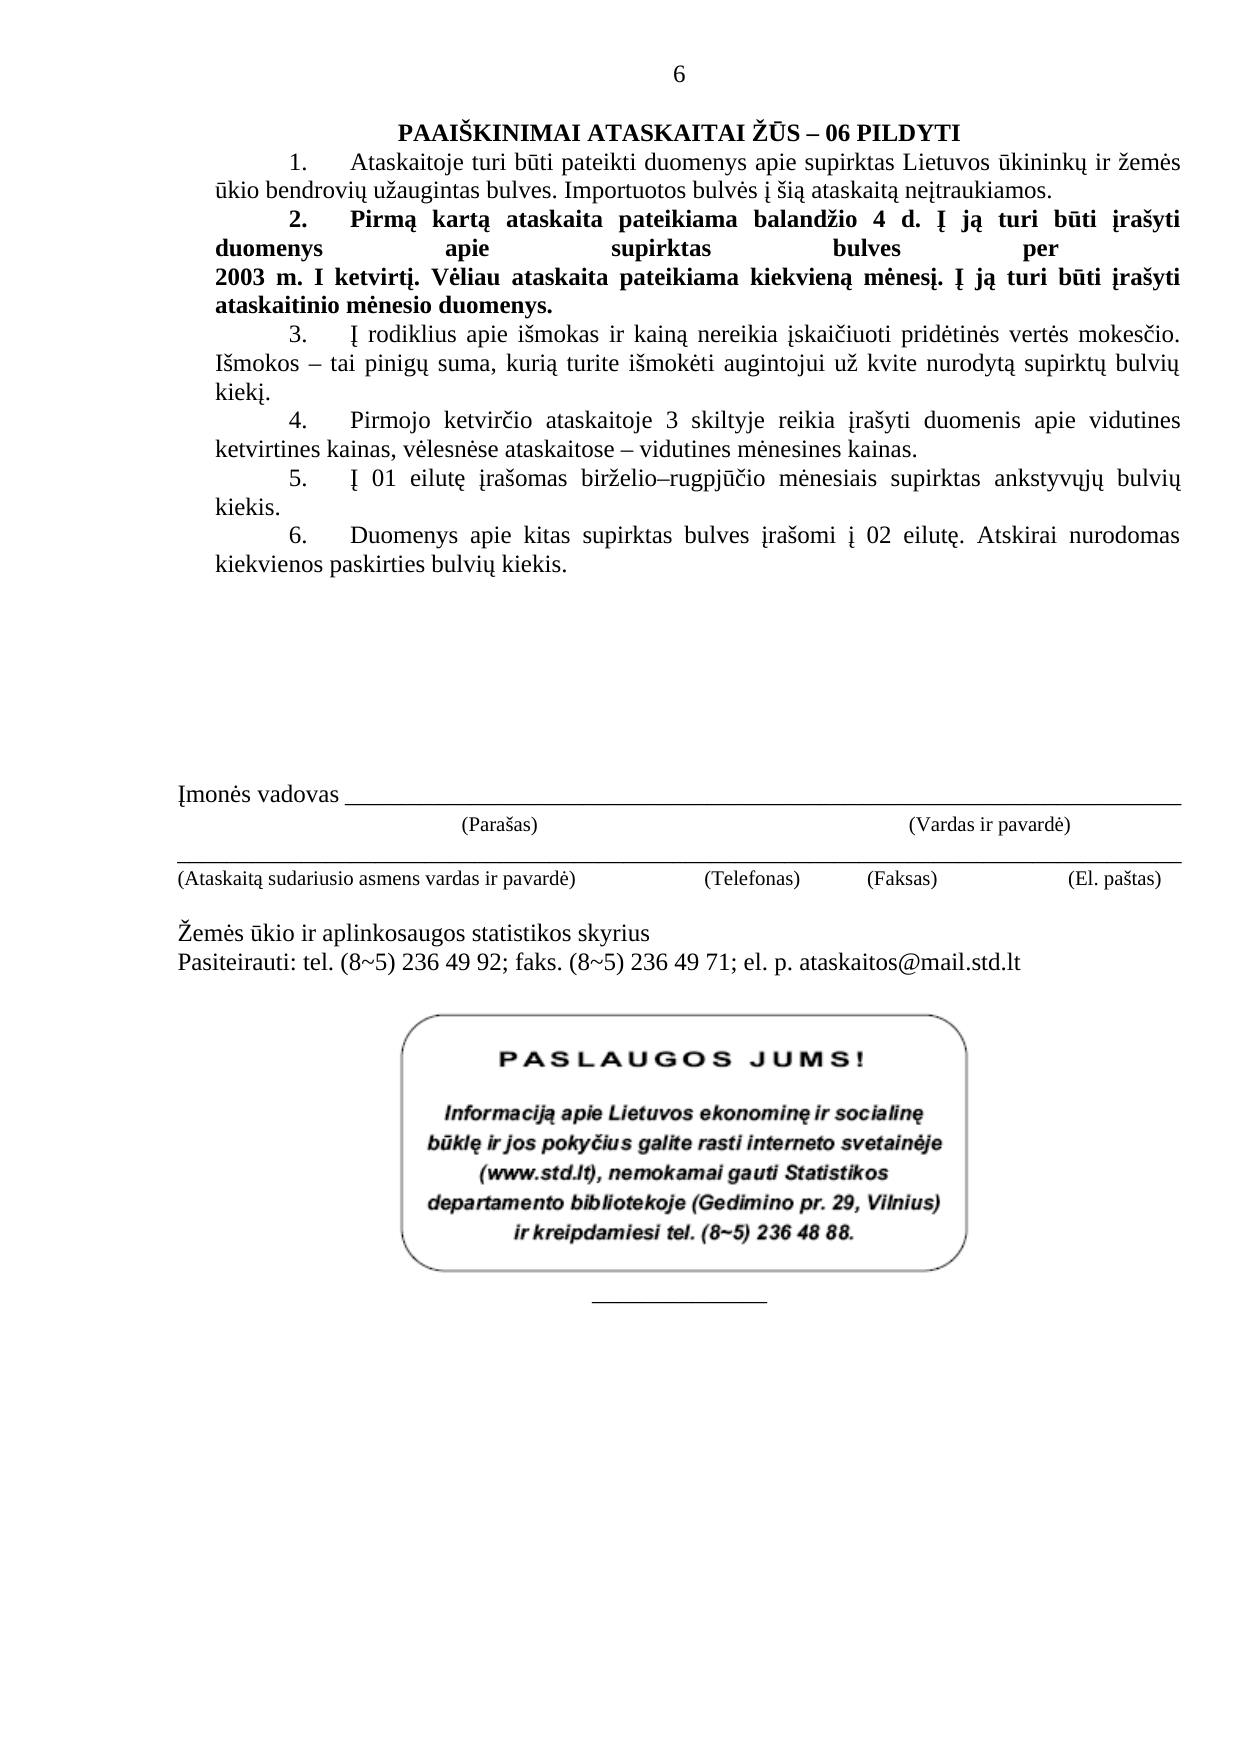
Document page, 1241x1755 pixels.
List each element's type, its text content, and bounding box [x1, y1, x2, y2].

text (Ataskaitą sudariusio asmens vardas ir pavardė) (Telefonas) (Faksas) (El. paštas) [177, 866, 1181, 890]
text Pasiteirauti: tel. (8~5) 236 49 92; faks. (8~5) 236 49 71; el. p. ataskaitos@mail.std.lt [177, 947, 1181, 976]
text Paaiškinimai ataskaitai žūs – 06 pildyti [177, 118, 1181, 147]
text 3. Į rodiklius apie išmokas ir kainą nereikia įskaičiuoti pridėtinės vertės mokesčio. Išmokos – tai pinigų suma, kurią turite išmokėti augintojui už kvite nurodytą supirktų bulvių kiekį. [215, 319, 1181, 406]
text 5. Į 01 eilutę įrašomas birželio–rugpjūčio mėnesiais supirktas ankstyvųjų bulvių kiekis. [215, 463, 1181, 521]
text 6. Duomenys apie kitas supirktas bulves įrašomi į 02 eilutę. Atskirai nurodomas kiekvienos paskirties bulvių kiekis. [215, 521, 1181, 578]
text Žemės ūkio ir aplinkosaugos statistikos skyrius [177, 918, 1181, 947]
text Įmonės vadovas [177, 779, 1181, 808]
text (Parašas) (Vardas ir pavardė) [177, 808, 1181, 837]
text 1. Ataskaitoje turi būti pateikti duomenys apie supirktas Lietuvos ūkininkų ir žemės ūkio bendrovių užaugintas bulves. Importuotos bulvės į šią ataskaitą neįtraukiamos. [215, 147, 1181, 204]
text 4. Pirmojo ketvirčio ataskaitoje 3 skiltyje reikia įrašyti duomenis apie vidutines ketvirtines kainas, vėlesnėse ataskaitose – vidutines mėnesines kainas. [215, 406, 1181, 463]
text ______________ [177, 1277, 1181, 1305]
text 2. Pirmą kartą ataskaita pateikiama balandžio 4 d. Į ją turi būti įrašyti duomenys apie supirktas bulves per 2003 m. I ketvirtį. Vėliau ataskaita pateikiama kiekvieną mėnesį. Į ją turi būti įrašyti ataskaitinio mėnesio duomenys. [215, 204, 1181, 319]
